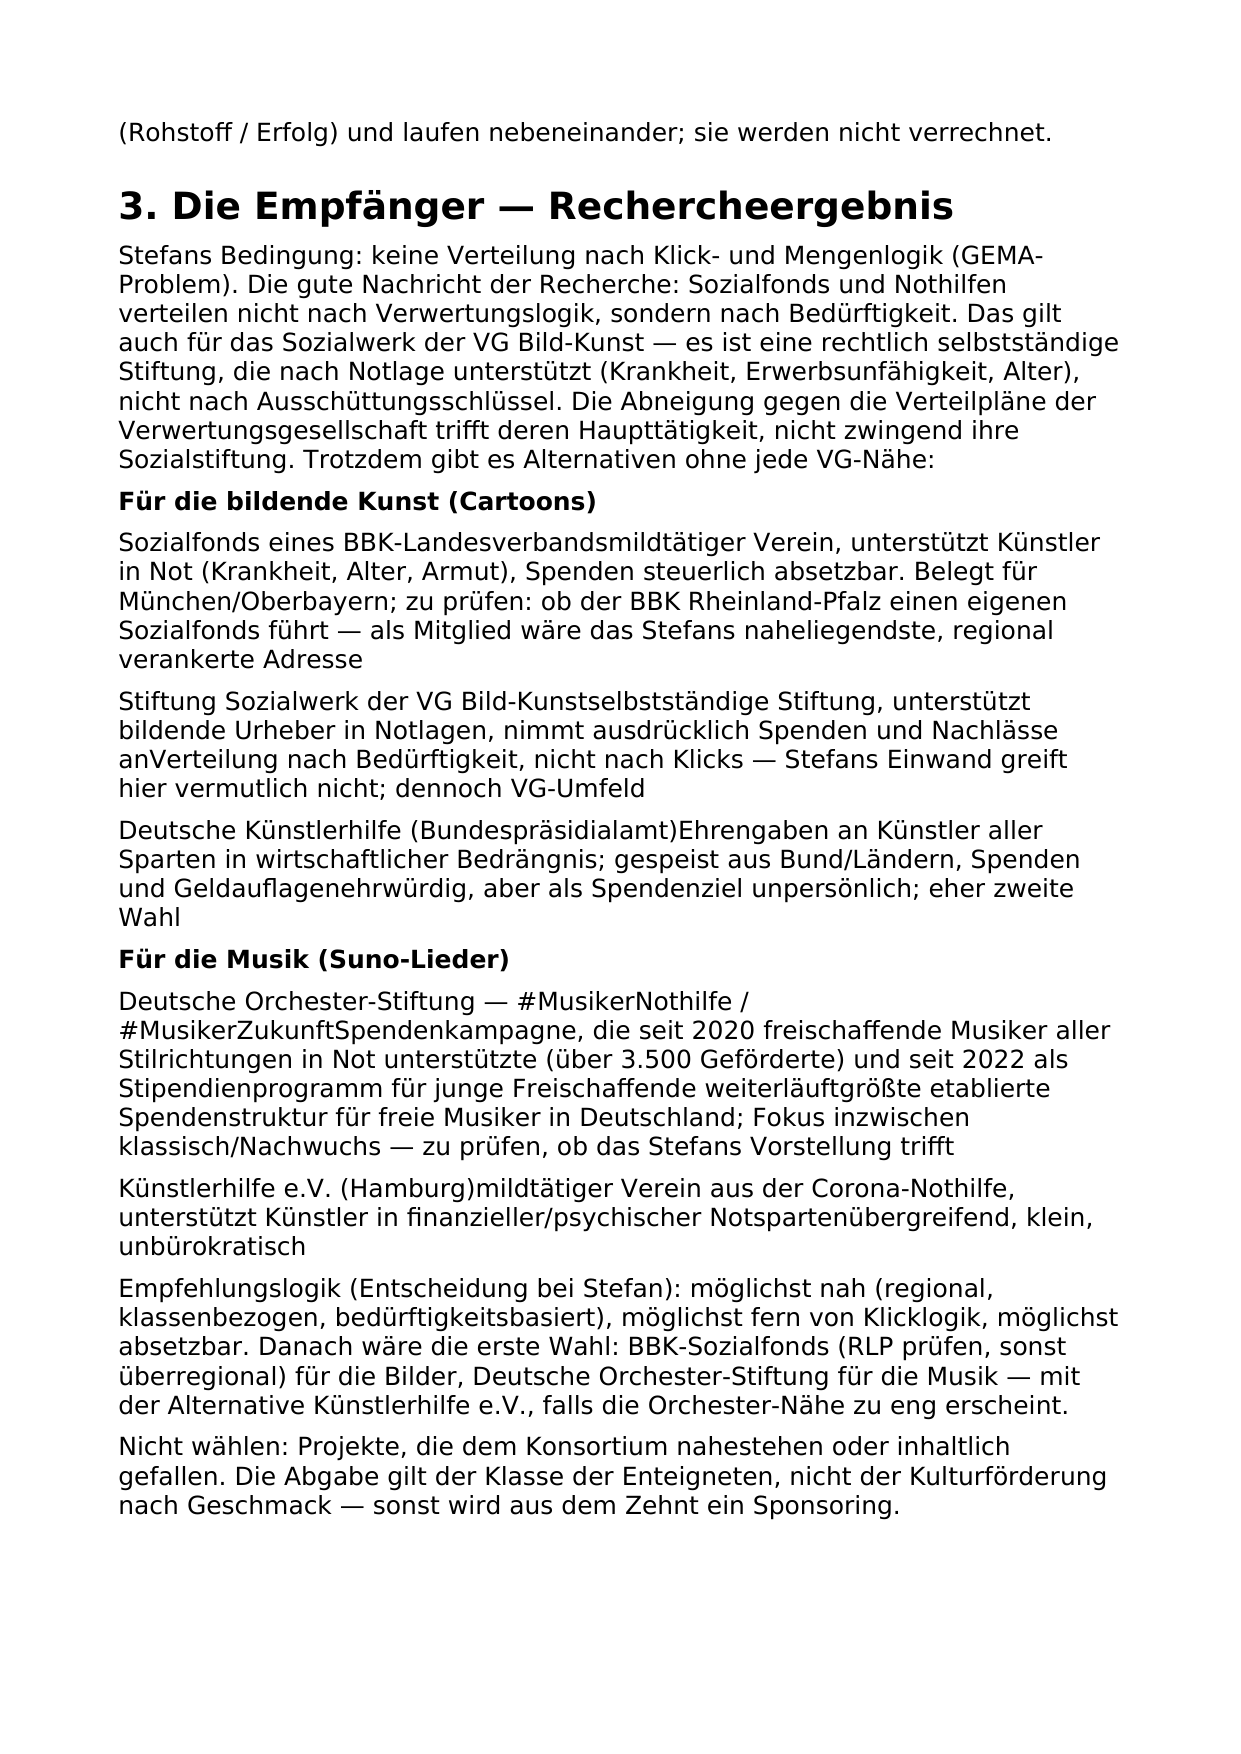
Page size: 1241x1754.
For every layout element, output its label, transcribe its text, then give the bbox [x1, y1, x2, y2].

text Künstlerhilfe e.V. (Hamburg)mildtätiger Verein aus der Corona-Nothilfe, unterstützt Künstler in finanzieller/psychischer Notspartenübergreifend, klein, unbürokratisch [118, 1174, 1122, 1262]
text Für die Musik (Suno-Lieder) [118, 945, 1122, 974]
text Stiftung Sozialwerk der VG Bild-Kunstselbstständige Stiftung, unterstützt bildende Urheber in Notlagen, nimmt ausdrücklich Spenden und Nachlässe anVerteilung nach Bedürftigkeit, nicht nach Klicks — Stefans Einwand greift hier vermutlich nicht; dennoch VG-Umfeld [118, 687, 1122, 803]
text Deutsche Künstlerhilfe (Bundespräsidialamt)Ehrengaben an Künstler aller Sparten in wirtschaftlicher Bedrängnis; gespeist aus Bund/Ländern, Spenden und Geldauflagenehrwürdig, aber als Spendenziel unpersönlich; eher zweite Wahl [118, 816, 1122, 933]
text (Rohstoff / Erfolg) und laufen nebeneinander; sie werden nicht verrechnet. [118, 118, 1122, 147]
text Deutsche Orchester-Stiftung — #MusikerNothilfe / #MusikerZukunftSpendenkampagne, die seit 2020 freischaffende Musiker aller Stilrichtungen in Not unterstützte (über 3.500 Geförderte) und seit 2022 als Stipendienprogramm für junge Freischaffende weiterläuftgrößte etablierte Spendenstruktur für freie Musiker in Deutschland; Fokus inzwischen klassisch/Nachwuchs — zu prüfen, ob das Stefans Vorstellung trifft [118, 987, 1122, 1162]
subtitle 3. Die Empfänger — Rechercheergebnis [118, 185, 1122, 228]
text Nicht wählen: Projekte, die dem Konsortium nahestehen oder inhaltlich gefallen. Die Abgabe gilt der Klasse der Enteigneten, nicht der Kulturförderung nach Geschmack — sonst wird aus dem Zehnt ein Sponsoring. [118, 1433, 1122, 1520]
text Empfehlungslogik (Entscheidung bei Stefan): möglichst nah (regional, klassenbezogen, bedürftigkeitsbasiert), möglichst fern von Klicklogik, möglichst absetzbar. Danach wäre die erste Wahl: BBK-Sozialfonds (RLP prüfen, sonst überregional) für die Bilder, Deutsche Orchester-Stiftung für die Musik — mit der Alternative Künstlerhilfe e.V., falls die Orchester-Nähe zu eng erscheint. [118, 1274, 1122, 1420]
text Sozialfonds eines BBK-Landesverbandsmildtätiger Verein, unterstützt Künstler in Not (Krankheit, Alter, Armut), Spenden steuerlich absetzbar. Belegt für München/Oberbayern; zu prüfen: ob der BBK Rheinland-Pfalz einen eigenen Sozialfonds führt — als Mitglied wäre das Stefans naheliegendste, regional verankerte Adresse [118, 528, 1122, 674]
text Stefans Bedingung: keine Verteilung nach Klick- und Mengenlogik (GEMA-Problem). Die gute Nachricht der Recherche: Sozialfonds und Nothilfen verteilen nicht nach Verwertungslogik, sondern nach Bedürftigkeit. Das gilt auch für das Sozialwerk der VG Bild-Kunst — es ist eine rechtlich selbstständige Stiftung, die nach Notlage unterstützt (Krankheit, Erwerbsunfähigkeit, Alter), nicht nach Ausschüttungsschlüssel. Die Abneigung gegen die Verteilpläne der Verwertungsgesellschaft trifft deren Haupttätigkeit, nicht zwingend ihre Sozialstiftung. Trotzdem gibt es Alternativen ohne jede VG-Nähe: [118, 241, 1122, 474]
text Für die bildende Kunst (Cartoons) [118, 487, 1122, 516]
